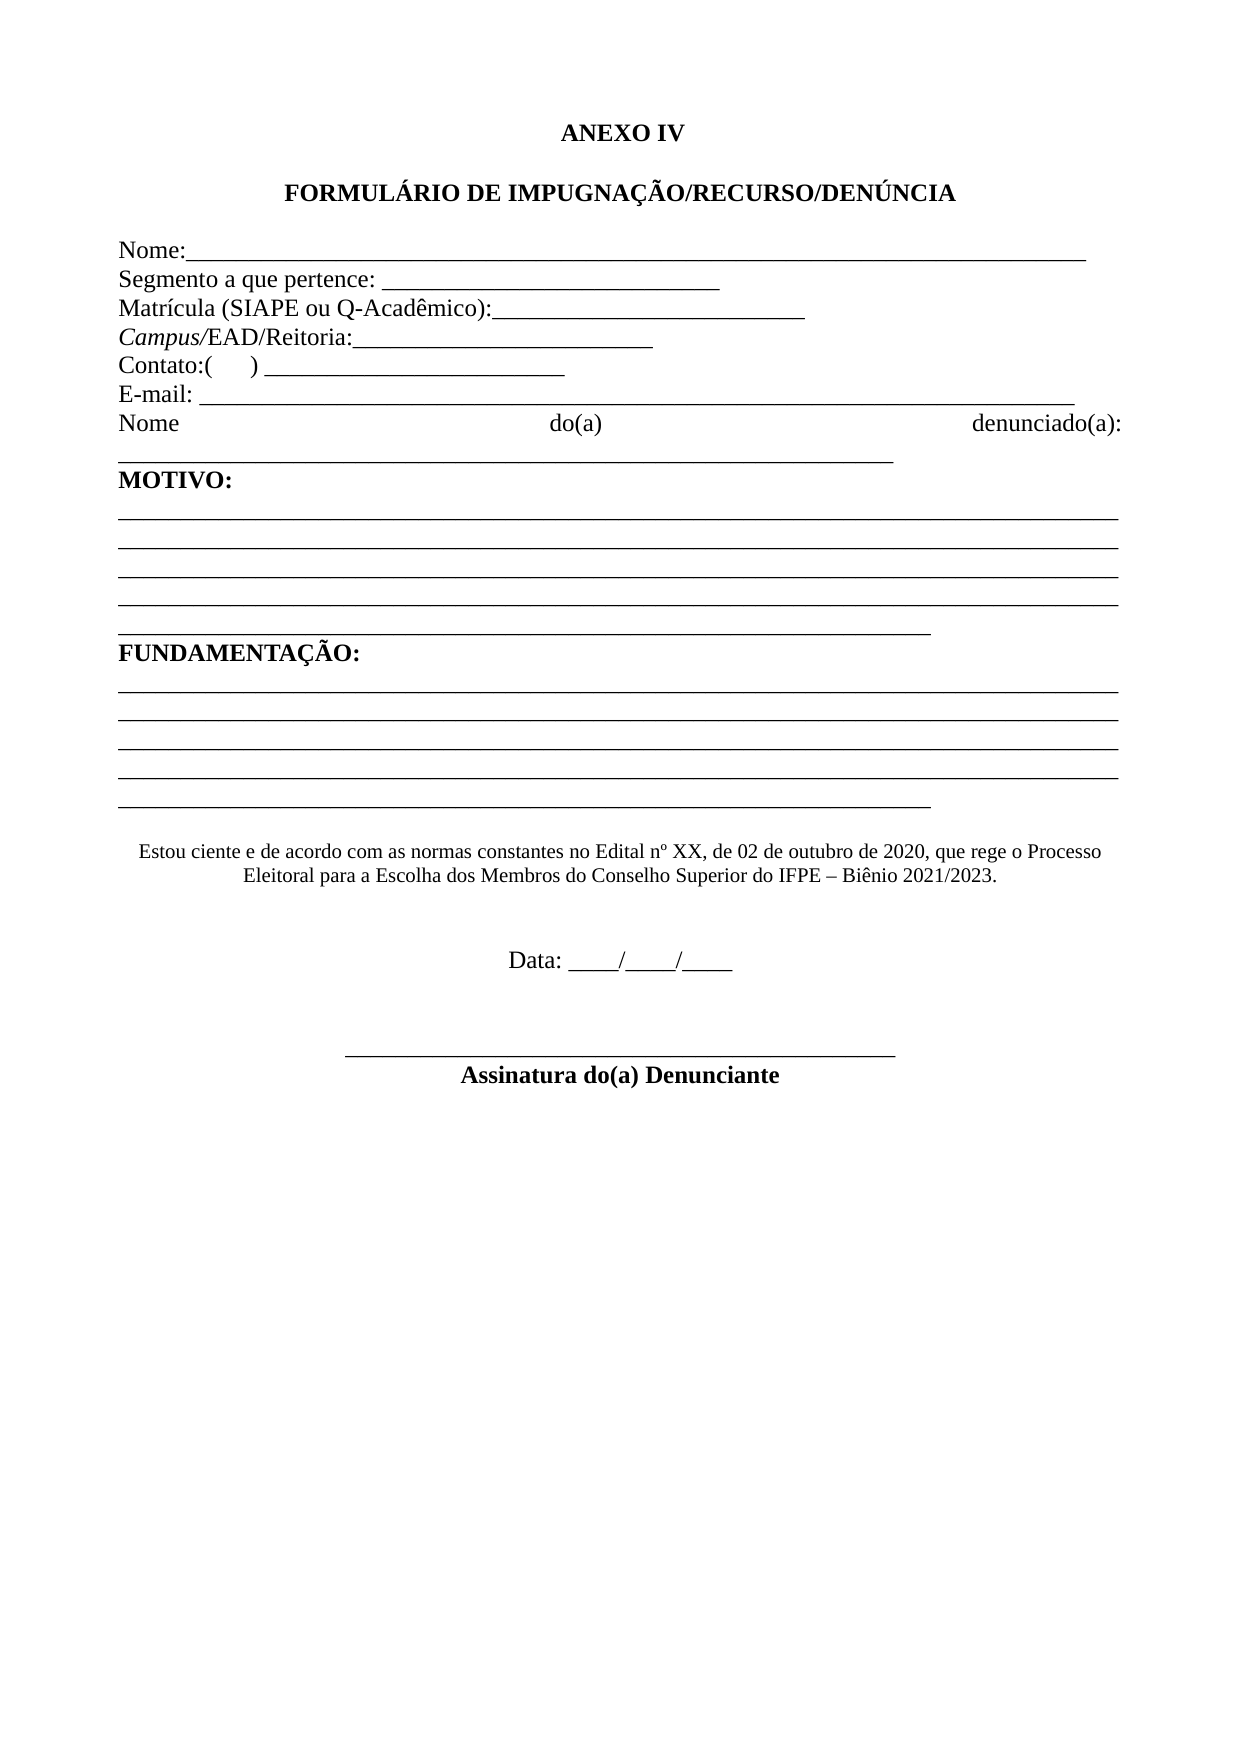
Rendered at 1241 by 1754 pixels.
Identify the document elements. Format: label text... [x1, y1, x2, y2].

text ANEXO IV [118, 118, 1122, 147]
text _________________________________________________________________________________________________________________________________________________________________________________________________________________________________________________________________________________________________________________________________________________________________________________________________ [118, 667, 1122, 811]
text Estou ciente e de acordo com as normas constantes no Edital nº XX, de 02 de outubro de 2020, que rege o Processo Eleitoral para a Escolha dos Membros do Conselho Superior do IFPE – Biênio 2021/2023. [118, 839, 1122, 887]
text MOTIVO: [118, 466, 1122, 494]
text E-mail: ______________________________________________________________________ [118, 379, 1122, 408]
text ____________________________________________ [118, 1031, 1122, 1060]
text FUNDAMENTAÇÃO: [118, 638, 1122, 667]
text Assinatura do(a) Denunciante [118, 1060, 1122, 1089]
text Data: ____/____/____ [118, 945, 1122, 974]
text _________________________________________________________________________________________________________________________________________________________________________________________________________________________________________________________________________________________________________________________________________________________________________________________________ [118, 494, 1122, 638]
text Matrícula (SIAPE ou Q-Acadêmico):_________________________ [118, 293, 1122, 322]
text Segmento a que pertence: ___________________________ [118, 264, 1122, 293]
text Nome do(a) denunciado(a): ______________________________________________________________ [118, 408, 1122, 466]
text Contato:( ) ________________________ [118, 351, 1122, 379]
text FORMULÁRIO DE IMPUGNAÇÃO/RECURSO/DENÚNCIA [118, 178, 1122, 207]
text Campus/EAD/Reitoria:________________________ [118, 322, 1122, 351]
text Nome:________________________________________________________________________ [118, 236, 1122, 264]
